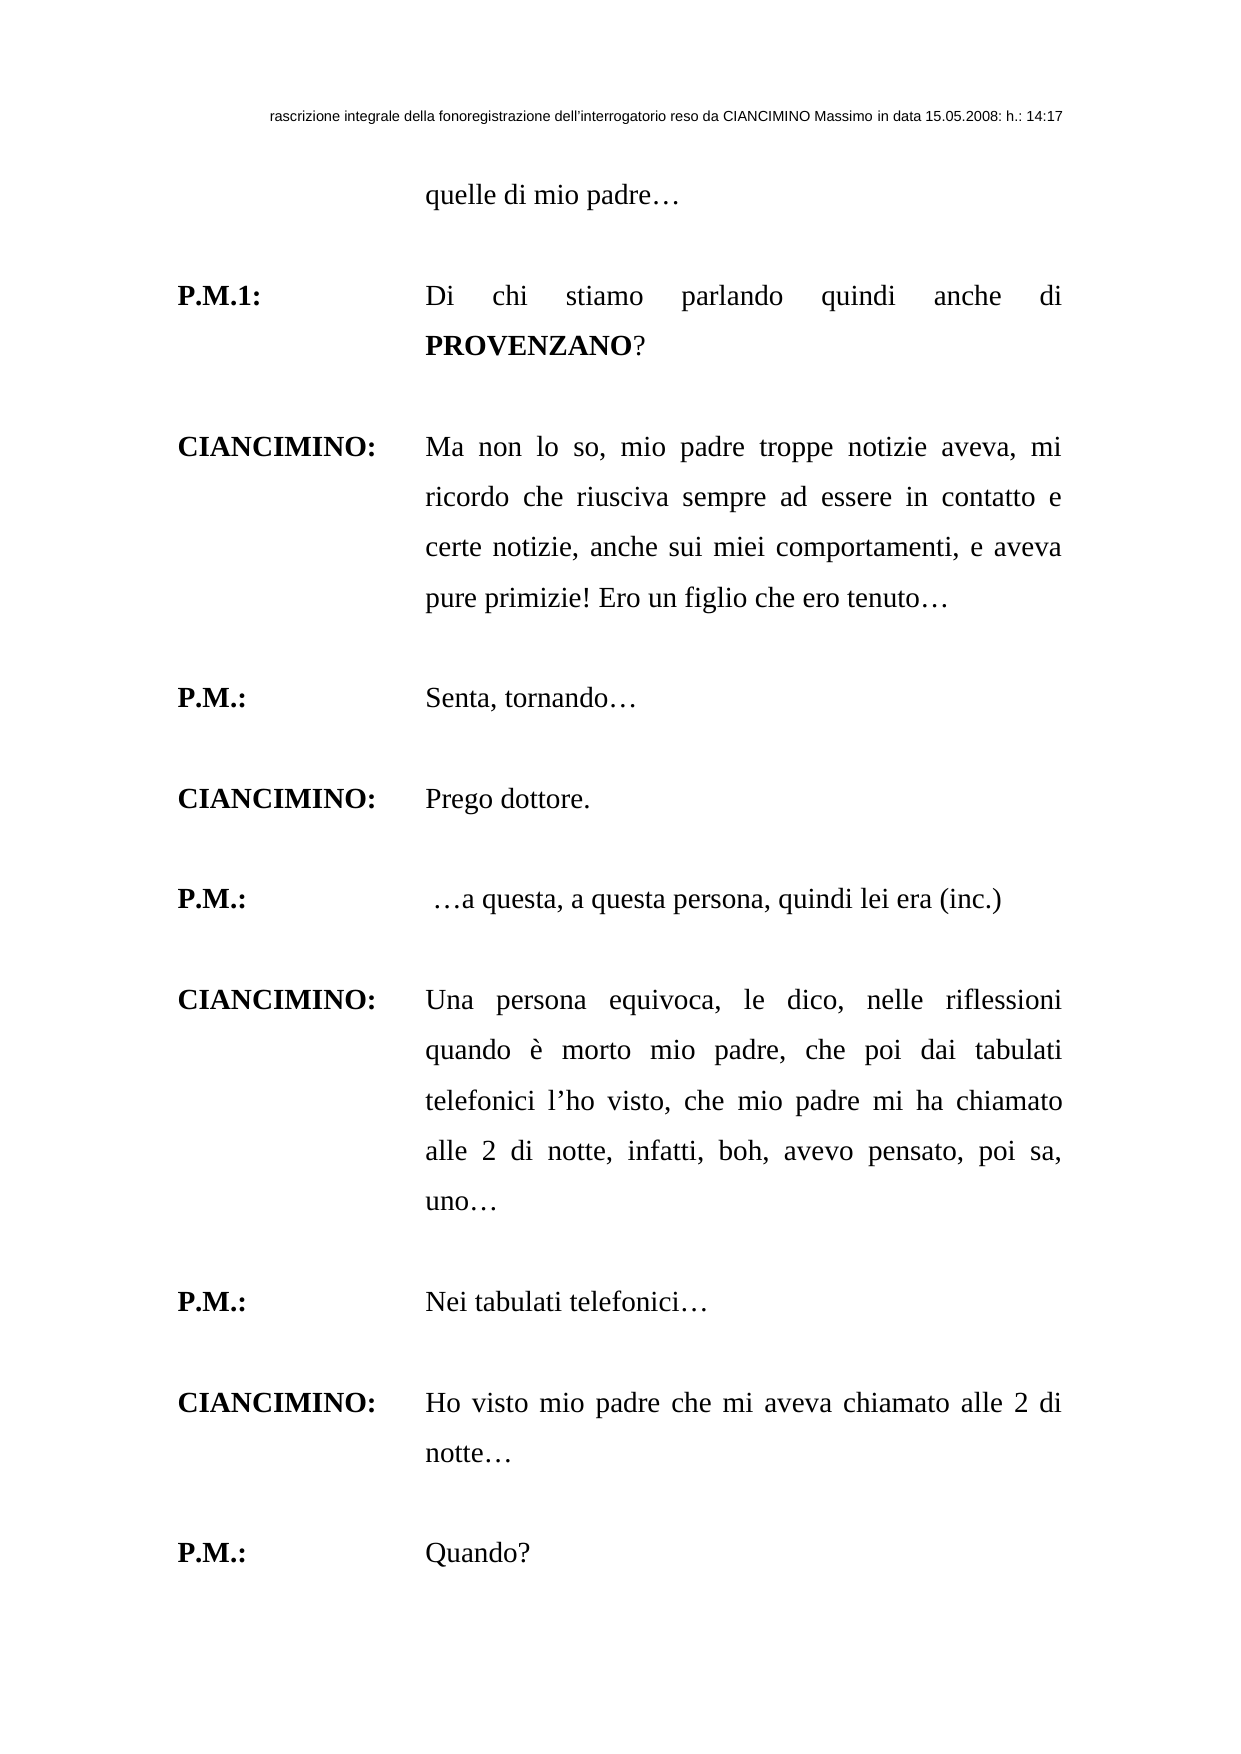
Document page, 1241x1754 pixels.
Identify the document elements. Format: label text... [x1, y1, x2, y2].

text CIANCIMINO: Una persona equivoca, le dico, nelle riflessioni quando è morto mio padre, che poi dai tabulati telefonici l’ho visto, che mio padre mi ha chiamato alle 2 di notte, infatti, boh, avevo pensato, poi sa, uno… [177, 982, 1063, 1217]
text CIANCIMINO: Ma non lo so, mio padre troppe notizie aveva, mi ricordo che riusciva sempre ad essere in contatto e certe notizie, anche sui miei comportamenti, e aveva pure primizie! Ero un figlio che ero tenuto… [177, 429, 1063, 613]
text quelle di mio padre… [177, 177, 1063, 211]
text P.M.: Nei tabulati telefonici… [177, 1284, 1063, 1318]
text P.M.: …a questa, a questa persona, quindi lei era (inc.) [177, 882, 1063, 915]
text P.M.: Quando? [177, 1536, 1063, 1569]
text CIANCIMINO: Prego dottore. [177, 781, 1063, 814]
text P.M.1: Di chi stiamo parlando quindi anche di PROVENZANO? [177, 278, 1063, 362]
text P.M.: Senta, tornando… [177, 680, 1063, 714]
text CIANCIMINO: Ho visto mio padre che mi aveva chiamato alle 2 di notte… [177, 1385, 1063, 1468]
